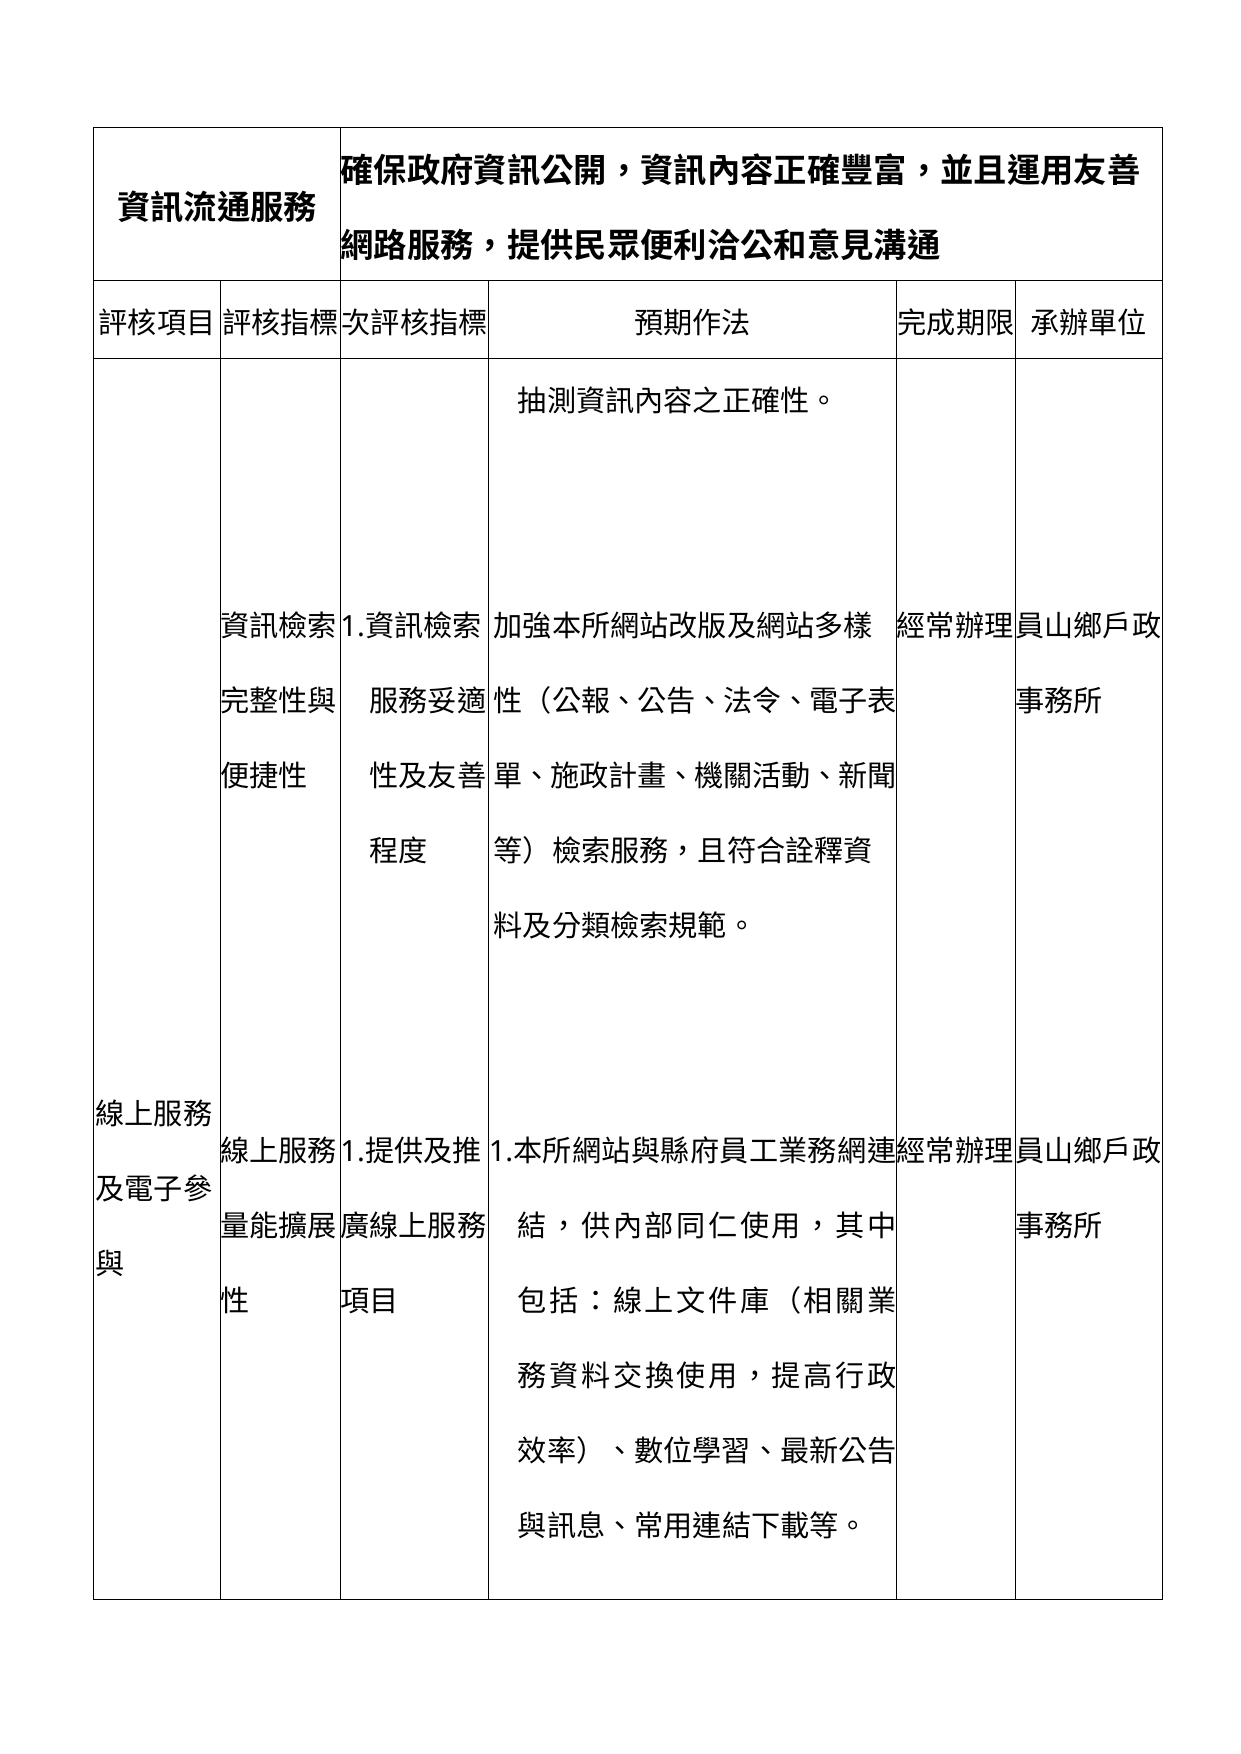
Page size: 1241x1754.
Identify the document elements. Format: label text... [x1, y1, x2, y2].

table_cell 經常辦理 經常辦理 經常辦理 經常辦理 經常辦理 經常辦理 經常辦理 經常辦理 經常辦理 經常辦理 經常辦理 [897, 359, 1015, 1599]
table_cell 預期作法 [489, 281, 896, 358]
table_cell 評核指標 [221, 281, 340, 358]
table_cell 評核項目 [94, 281, 220, 358]
table_header 確保政府資訊公開，資訊內容正確豐富，並且運用友善網路服務，提供民眾便利洽公和意見溝通 [341, 128, 1162, 280]
table_cell 線上服務及電子參 與 [94, 359, 220, 1599]
table_cell 次評核指標 [341, 281, 488, 358]
table_header 資訊流通服務 [94, 128, 340, 280]
table_cell 1.於本所網站設置「資訊公開」 專區，主動公布本所施政計畫、業務統計及人口統計等各項資訊。 2.連結宜蘭縣政府資訊公開專 網，方便民眾連結瀏覽（公開項目：組織、職掌、地址、電話、傳真、網址及電子郵件信箱帳號等）。 1.網路建置常見戶政問題「問答集FAQ」及範例，供民眾查詢閱覽。 2.網站設置最新戶政法規專區，提供民眾參閱。 3.配合政府各項政策於本所網 站設置專區（國民身分證掛失服務1996及自然人憑證應用服務區…等），提供民眾瀏覽參考。 1.本所網站（頁）資料經常更新網頁資料，確保資料無明顯錯誤或過期資訊。 2.資訊標題應與內容一致；所有資料的網站（頁）超連結皆有效且正確；引用他人資料要標明來源出處或版權，並提供連結。 3.隨時檢核各項網站連結資 源，保持資料常新，並定期抽測資訊內容之正確性。 加強本所網站改版及網站多樣性（公報、公告、法令、電子表單、施政計畫、機關活動、新聞等）檢索服務，且符合詮釋資料及分類檢索規範。 1.本所網站與縣府員工業務網連結，供內部同仁使用，其中包括：線上文件庫（相關業務資料交換使用，提高行政效率）、數位學習、最新公告與訊息、常用連結下載等。 2.提供民眾申請書表下載、服務申辦、取件通知及預約等服務。 [489, 359, 896, 1599]
table_cell 完成期限 [897, 281, 1015, 358]
table_cell 承辦單位 [1016, 281, 1162, 358]
table_cell 資訊檢索完整性與便捷性 線上服務量能擴展性 [221, 359, 340, 1599]
table_cell 員山鄉戶政事務所 員山鄉戶政事務所 員山鄉戶政事務所 員山鄉戶政事務所 員山鄉戶政事務所 員山鄉戶政事務所 員山鄉戶政事務所 員山鄉戶政事務所 員山鄉戶政事務所 員山鄉戶政事務所 員山鄉戶政事務所 [1016, 359, 1162, 1599]
table_cell 1.資訊檢索服務妥適性及友善程度 1.提供及推廣線上服務項目 [341, 359, 488, 1599]
